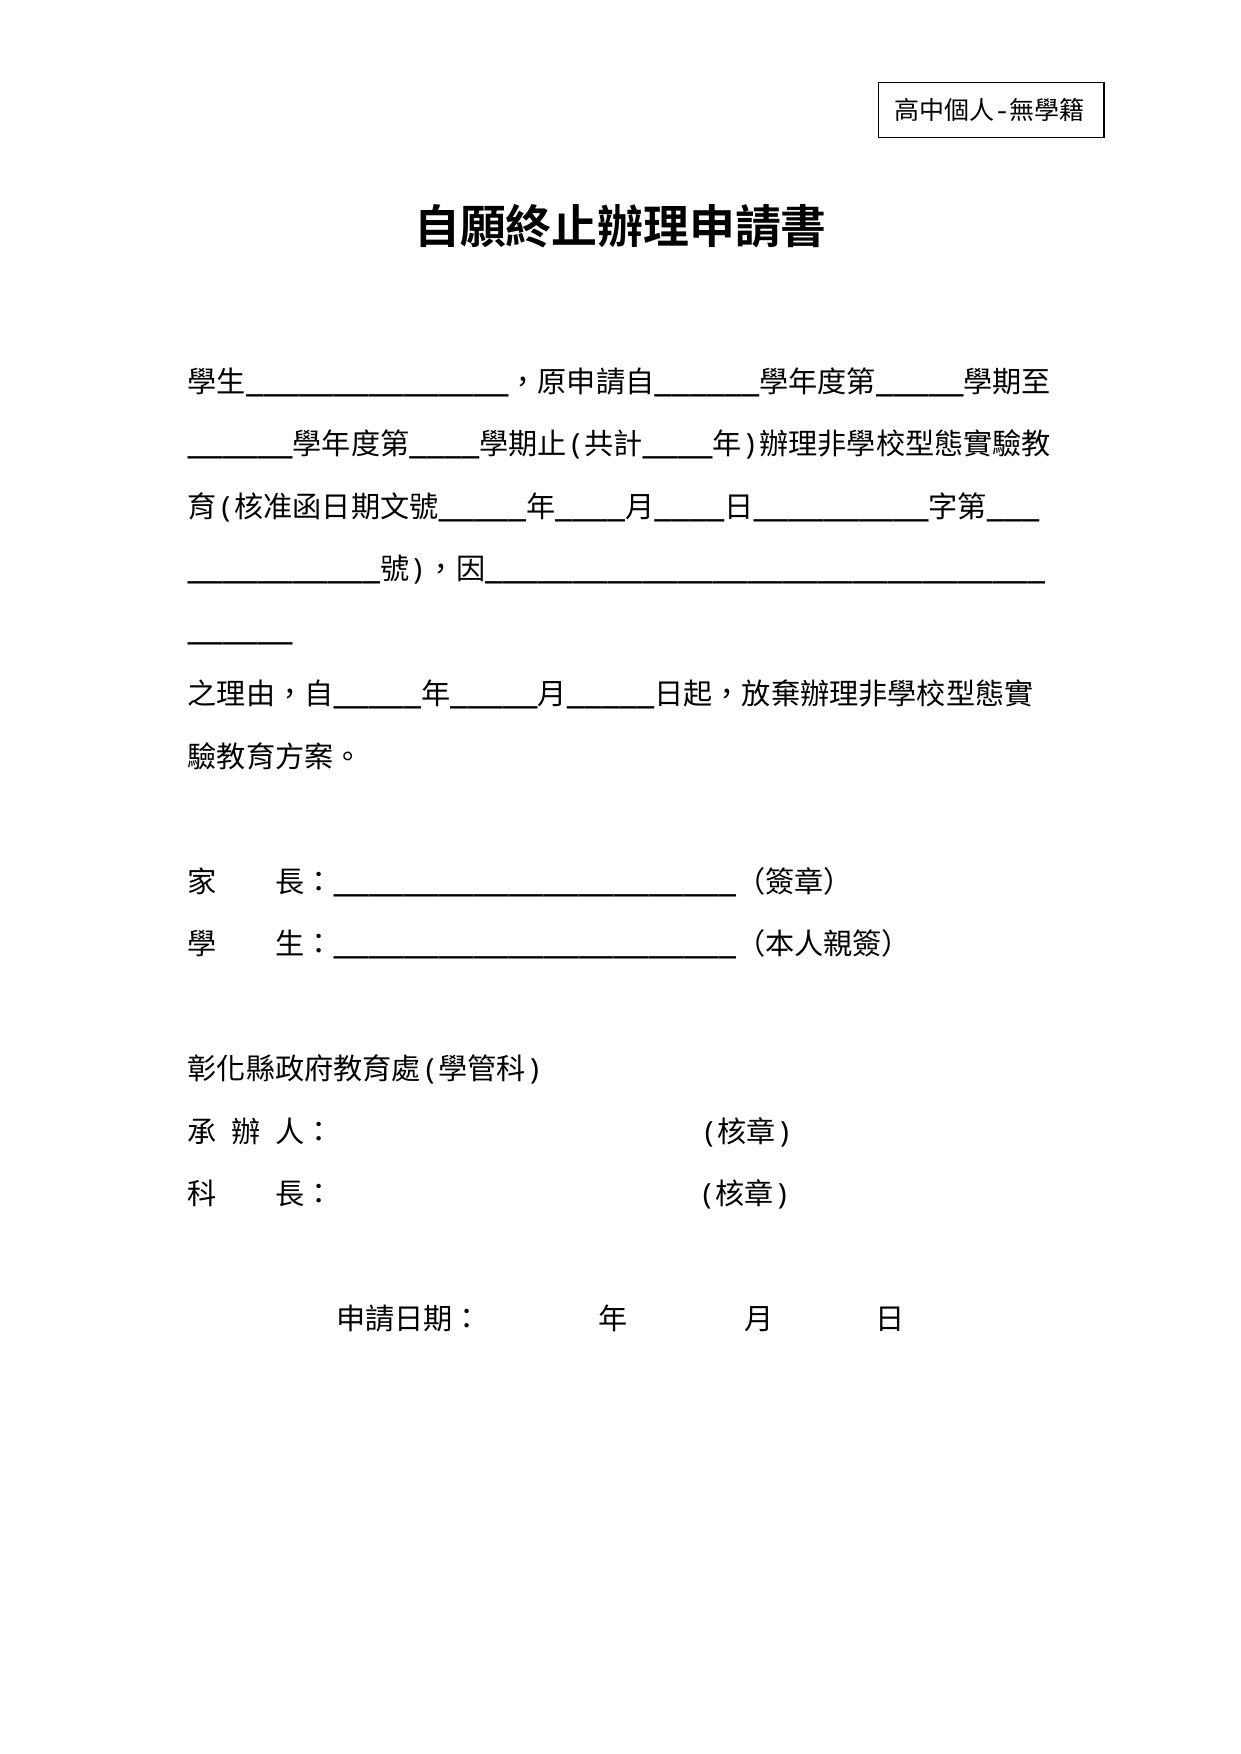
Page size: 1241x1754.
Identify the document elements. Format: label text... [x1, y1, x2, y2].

text 之理由，自­­­­­­­­­­­­­­_____年_____月_____日起，放棄辦理非學校型態實驗教育方案。 [187, 650, 1053, 775]
text 彰化縣政府教育處(學管科) [187, 1025, 1053, 1088]
text 家 長：_______________________（簽章） [187, 838, 1053, 900]
text 科 長： (核章) [187, 1150, 1053, 1213]
text 自願終止辦理申請書 [187, 150, 1053, 275]
text 承 辦 人： (核章) [187, 1088, 1053, 1150]
text 學生­­­­­_______________，原申請自______學年度第_____學期至______學年度第____學期止(共計­­____年)辦理非學校型態實驗教育(核准函日期文號_____年____月____日__________字第______________號)，因­­­­­­­­­­­­­­­______________________________________ [187, 338, 1053, 650]
text [879, 83, 1103, 137]
text 申請日期： 年 月 日 [187, 1275, 1053, 1338]
text 學 生：_______________________（本人親簽） [187, 900, 1053, 963]
text 高中個人-無學籍 [894, 91, 1088, 127]
